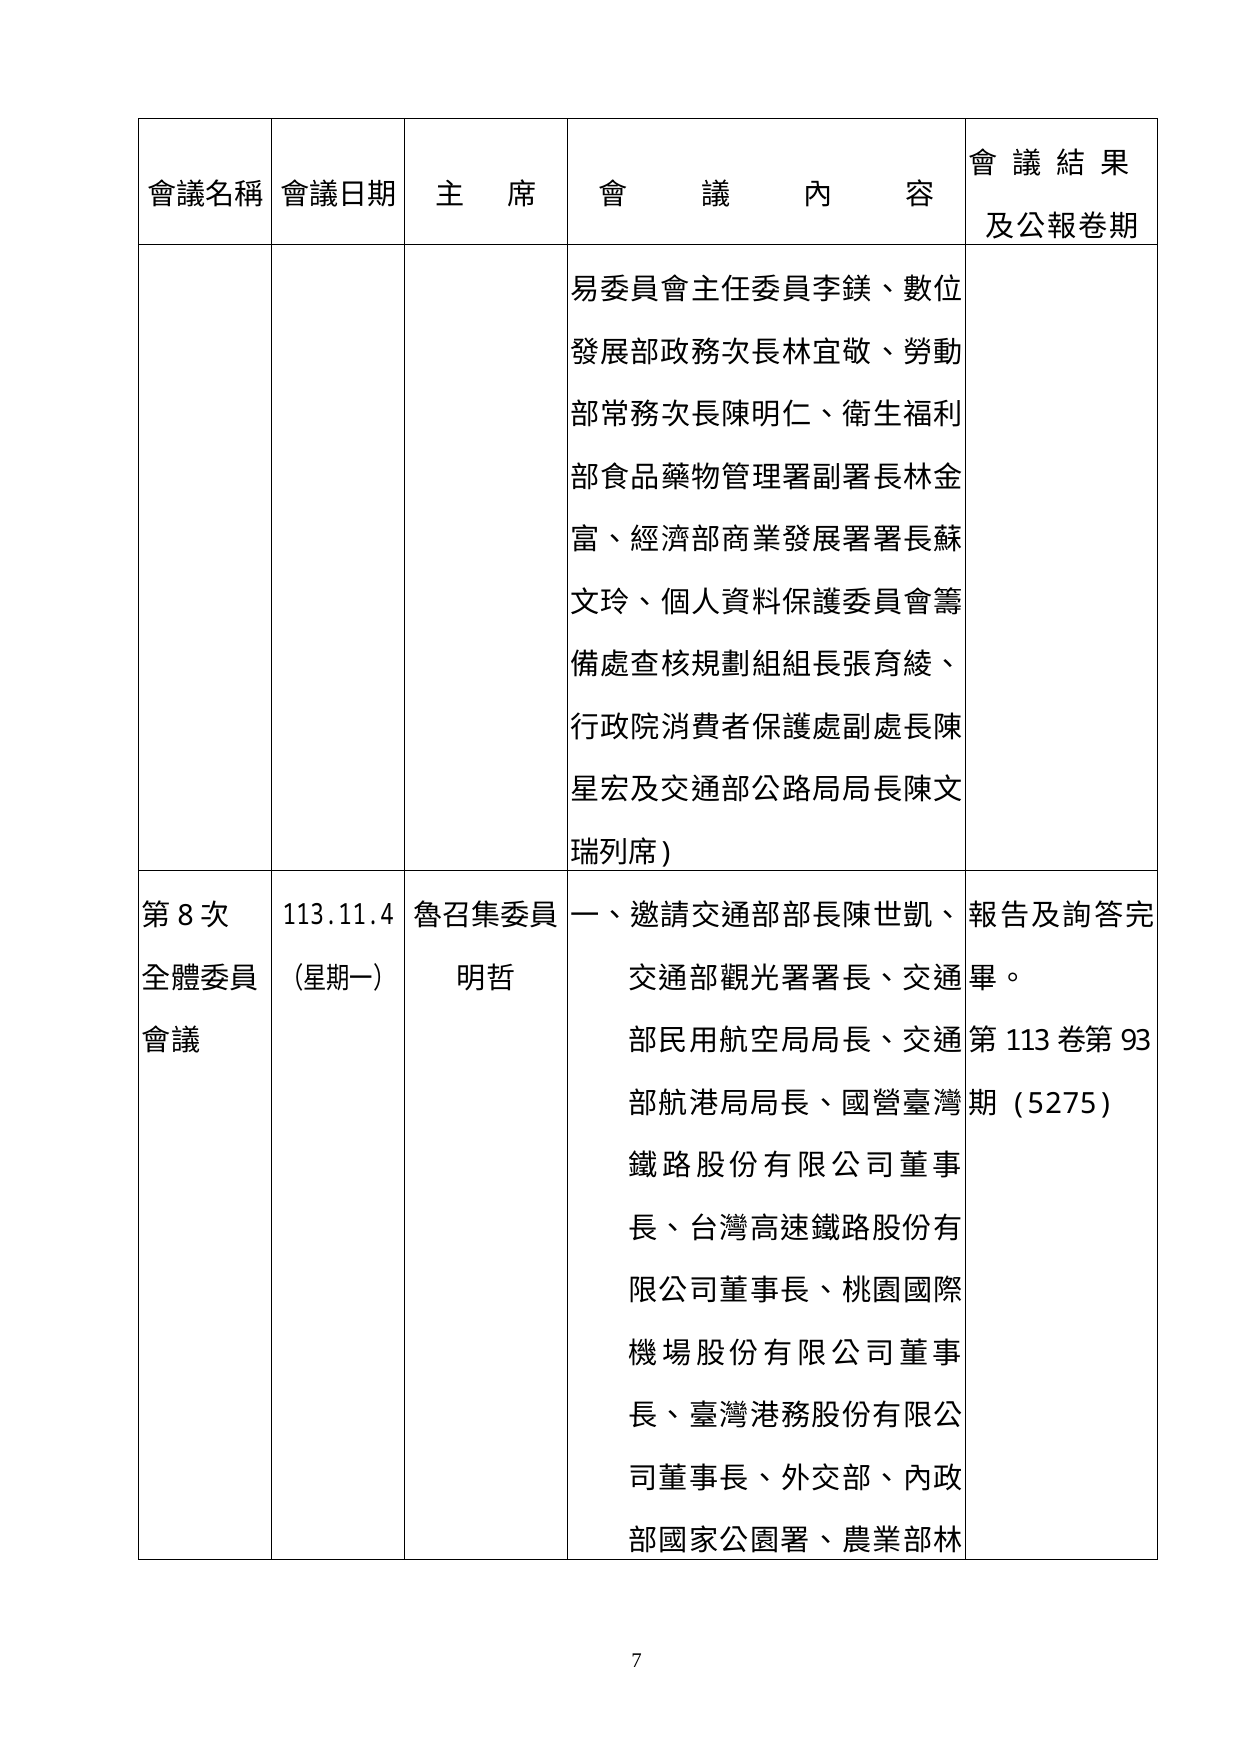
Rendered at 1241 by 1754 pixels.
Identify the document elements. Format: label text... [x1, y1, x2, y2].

table_cell [405, 245, 567, 870]
table_cell 113.11.4 （星期一） [272, 871, 404, 1559]
table_cell [139, 245, 271, 870]
table_header 主 席 [405, 119, 567, 244]
table_header 會 議 內 容 [568, 119, 965, 244]
table_cell 魯召集委員明哲 [405, 871, 567, 1559]
table_cell [966, 245, 1157, 870]
table_cell 報告及詢答完畢。 第113卷第93期 (5275) [966, 871, 1157, 1559]
table_cell 第8次 全體委員 會議 [139, 871, 271, 1559]
table_header 會議名稱 [139, 119, 271, 244]
table_cell 易委員會主任委員李鎂、數位發展部政務次長林宜敬、勞動部常務次長陳明仁、衛生福利部食品藥物管理署副署長林金富、經濟部商業發展署署長蘇文玲、個人資料保護委員會籌備處查核規劃組組長張育綾、行政院消費者保護處副處長陳星宏及交通部公路局局長陳文瑞列席) [568, 245, 965, 870]
table_header 會 議 結 果 及公報卷期 [966, 119, 1157, 244]
table_header 會議日期 [272, 119, 404, 244]
table_cell 一、邀請交通部部長陳世凱、交通部觀光署署長、交通部民用航空局局長、交通部航港局局長、國營臺灣鐵路股份有限公司董事長、台灣高速鐵路股份有限公司董事長、桃園國際機場股份有限公司董事長、臺灣港務股份有限公司董事長、外交部、內政部國家公園署、農業部林 [568, 871, 965, 1559]
table_cell [272, 245, 404, 870]
